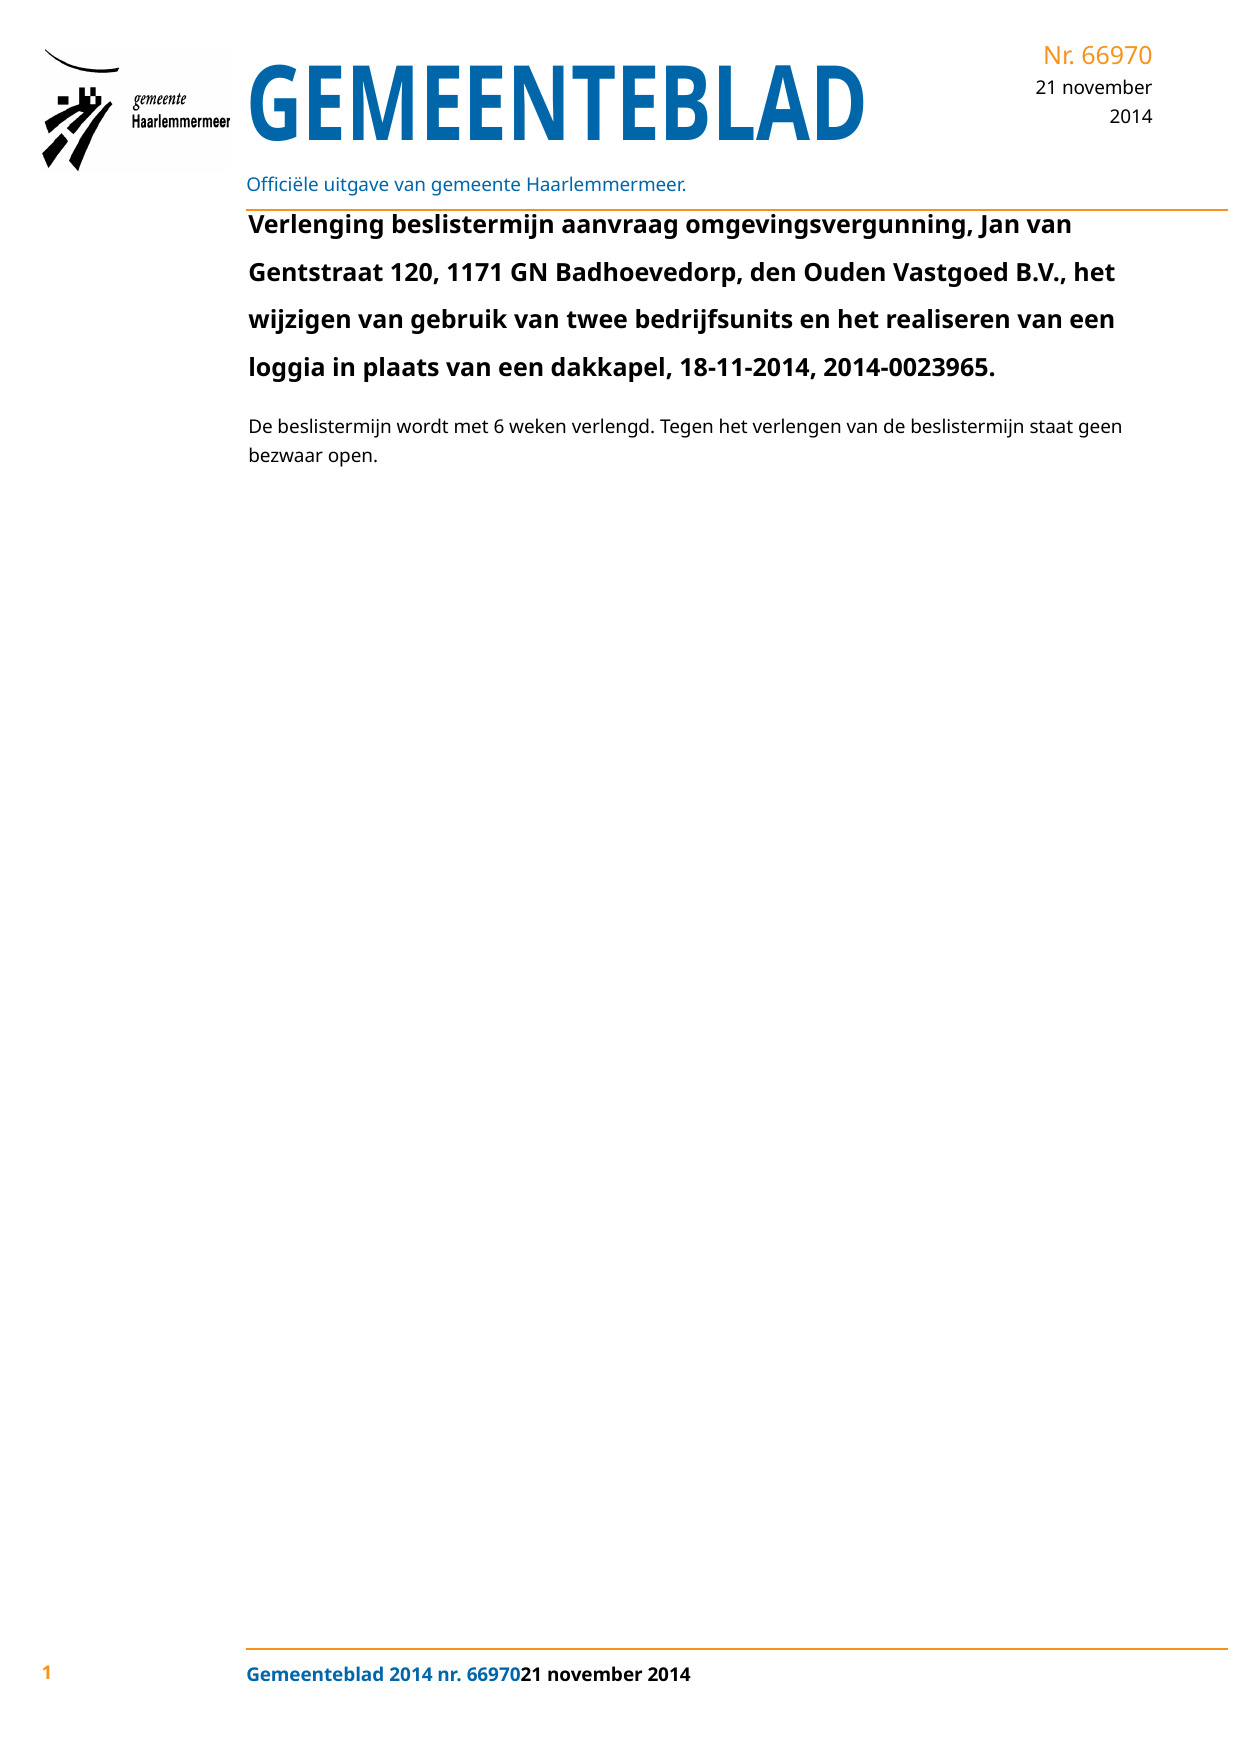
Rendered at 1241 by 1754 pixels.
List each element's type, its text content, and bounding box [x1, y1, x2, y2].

picture [41, 47, 231, 172]
text De beslistermijn wordt met 6 weken verlengd. Tegen het verlengen van de beslistermijn staat geen bezwaar open. [248, 413, 1152, 468]
text Verlenging beslistermijn aanvraag omgevingsvergunning, Jan van Gentstraa­t 120, 1171 GN Badhoevedorp, den Ouden Vastgoed B.V., het wijzigen van gebruik van twee bedrijfsunits en het realiseren van een loggia in plaats van een dakkapel, 18-11-2014, 2014-0023965. [248, 211, 1152, 384]
